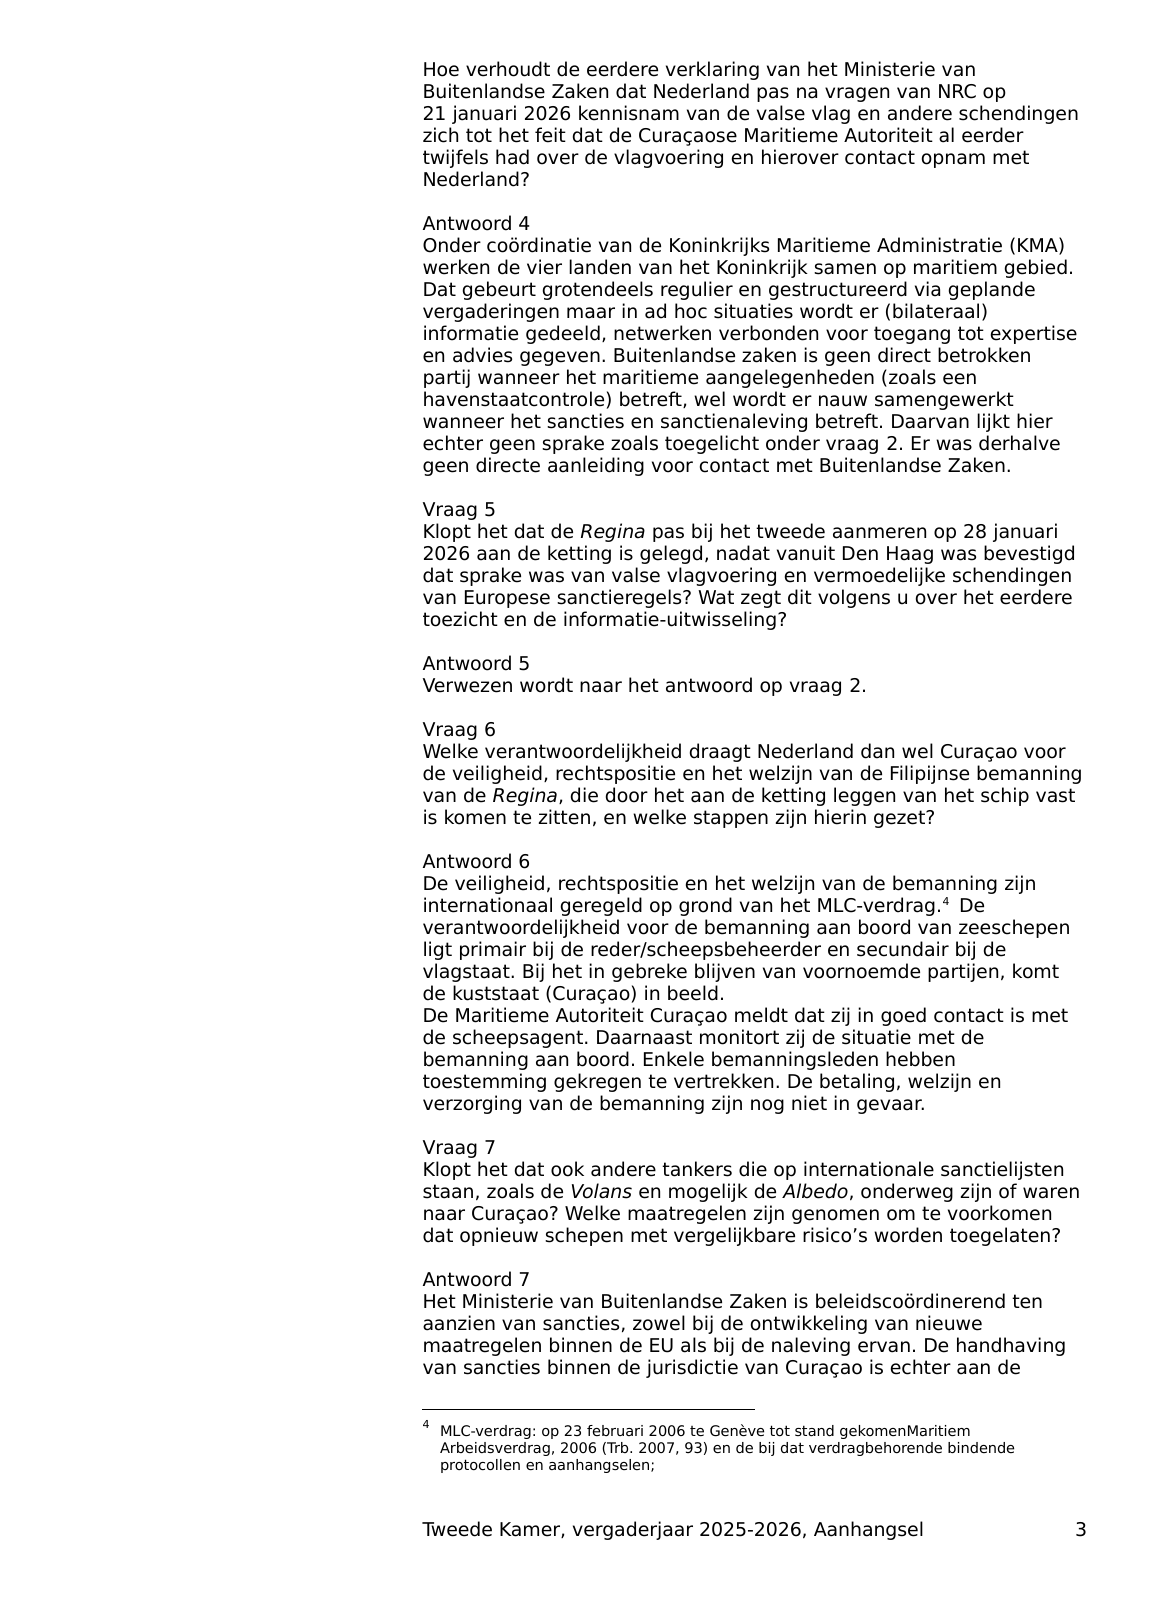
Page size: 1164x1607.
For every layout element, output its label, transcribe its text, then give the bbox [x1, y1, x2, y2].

text Antwoord 6 [422, 851, 1087, 873]
text Verwezen wordt naar het antwoord op vraag 2. [422, 675, 1087, 697]
text Het Ministerie van Buitenlandse Zaken is beleidscoördinerend ten aanzien van sancties, zowel bij de ontwikkeling van nieuwe maatregelen binnen de EU als bij de naleving ervan. De handhaving van sancties binnen de jurisdictie van Curaçao is echter aan de [422, 1291, 1087, 1379]
text Hoe verhoudt de eerdere verklaring van het Ministerie van Buitenlandse Zaken dat Nederland pas na vragen van NRC op 21 januari 2026 kennisnam van de valse vlag en andere schendingen zich tot het feit dat de Curaçaose Maritieme Autoriteit al eerder twijfels had over de vlagvoering en hierover contact opnam met Nederland? [422, 59, 1087, 191]
text Vraag 6 [422, 719, 1087, 741]
text Antwoord 7 [422, 1269, 1087, 1291]
text Onder coördinatie van de Koninkrijks Maritieme Administratie (KMA) werken de vier landen van het Koninkrijk samen op maritiem gebied. Dat gebeurt grotendeels regulier en gestructureerd via geplande vergaderingen maar in ad hoc situaties wordt er (bilateraal) informatie gedeeld, netwerken verbonden voor toegang tot expertise en advies gegeven. Buitenlandse zaken is geen direct betrokken partij wanneer het maritieme aangelegenheden (zoals een havenstaatcontrole) betreft, wel wordt er nauw samengewerkt wanneer het sancties en sanctienaleving betreft. Daarvan lijkt hier echter geen sprake zoals toegelicht onder vraag 2. Er was derhalve geen directe aanleiding voor contact met Buitenlandse Zaken. [422, 235, 1087, 477]
text De veiligheid, rechtspositie en het welzijn van de bemanning zijn internationaal geregeld op grond van het MLC-verdrag. De verantwoordelijkheid voor de bemanning aan boord van zeeschepen ligt primair bij de reder/scheepsbeheerder en secundair bij de vlagstaat. Bij het in gebreke blijven van voornoemde partijen, komt de kuststaat (Curaçao) in beeld. [422, 873, 1087, 1005]
text Vraag 5 [422, 499, 1087, 521]
text Antwoord 5 [422, 653, 1087, 675]
text Antwoord 4 [422, 213, 1087, 235]
text Vraag 7 [422, 1137, 1087, 1159]
text De Maritieme Autoriteit Curaçao meldt dat zij in goed contact is met de scheepsagent. Daarnaast monitort zij de situatie met de bemanning aan boord. Enkele bemanningsleden hebben toestemming gekregen te vertrekken. De betaling, welzijn en verzorging van de bemanning zijn nog niet in gevaar. [422, 1005, 1087, 1115]
text Klopt het dat de Regina pas bij het tweede aanmeren op 28 januari 2026 aan de ketting is gelegd, nadat vanuit Den Haag was bevestigd dat sprake was van valse vlagvoering en vermoedelijke schendingen van Europese sanctieregels? Wat zegt dit volgens u over het eerdere toezicht en de informatie-uitwisseling? [422, 521, 1087, 631]
text MLC-verdrag: op 23 februari 2006 te Genève tot stand gekomenMaritiem Arbeidsverdrag, 2006 (Trb. 2007, 93) en de bij dat verdragbehorende bindende protocollen en aanhangselen; [422, 1418, 1087, 1474]
text Klopt het dat ook andere tankers die op internationale sanctielijsten staan, zoals de Volans en mogelijk de Albedo, onderweg zijn of waren naar Curaçao? Welke maatregelen zijn genomen om te voorkomen dat opnieuw schepen met vergelijkbare risico’s worden toegelaten? [422, 1159, 1087, 1247]
text Welke verantwoordelijkheid draagt Nederland dan wel Curaçao voor de veiligheid, rechtspositie en het welzijn van de Filipijnse bemanning van de Regina, die door het aan de ketting leggen van het schip vast is komen te zitten, en welke stappen zijn hierin gezet? [422, 741, 1087, 829]
